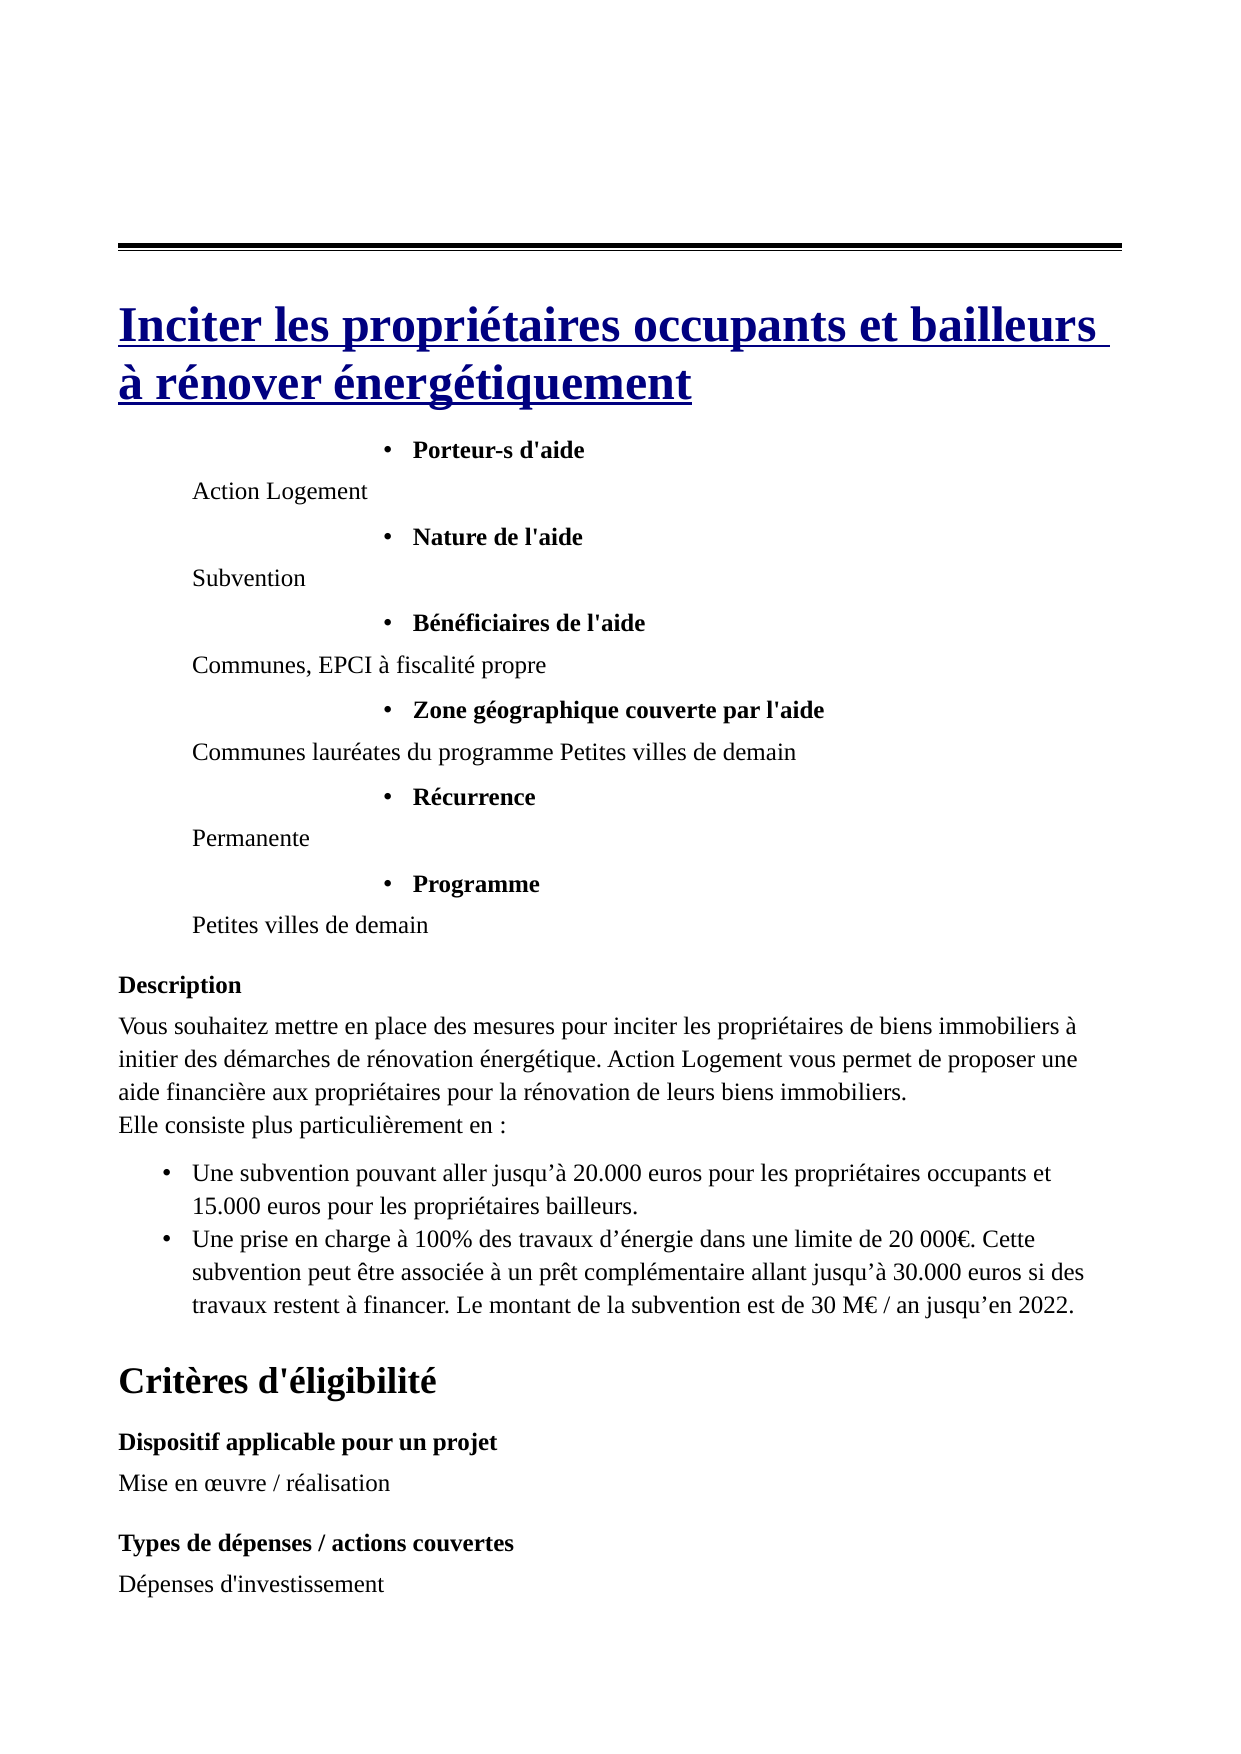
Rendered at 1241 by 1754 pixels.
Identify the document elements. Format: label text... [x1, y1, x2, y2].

subtitle Critères d'éligibilité [118, 1359, 1122, 1402]
list Action Logement [162, 476, 1122, 505]
subtitle Récurrence [383, 782, 1122, 811]
subtitle Zone géographique couverte par l'aide [383, 695, 1122, 724]
list Communes lauréates du programme Petites villes de demain [162, 737, 1122, 765]
list Subvention [162, 563, 1122, 592]
subtitle Programme [383, 869, 1122, 898]
list Permanente [162, 823, 1122, 852]
text Mise en œuvre / réalisation [118, 1468, 1122, 1497]
subtitle Nature de l'aide [383, 522, 1122, 551]
subtitle Description [118, 970, 1122, 999]
subtitle Bénéficiaires de l'aide [383, 608, 1122, 637]
subtitle Inciter les propriétaires occupants et bailleurs à rénover énergétiquement [118, 295, 1122, 410]
subtitle Types de dépenses / actions couvertes [118, 1528, 1122, 1557]
text Vous souhaitez mettre en place des mesures pour inciter les propriétaires de biens immobiliers à initier des démarches de rénovation énergétique. Action Logement vous permet de proposer une aide financière aux propriétaires pour la rénovation de leurs biens immobiliers. Elle consiste plus particulièrement en : [118, 1011, 1122, 1139]
list Communes, EPCI à fiscalité propre [162, 650, 1122, 678]
list Petites villes de demain [162, 910, 1122, 939]
subtitle Porteur-s d'aide [383, 435, 1122, 464]
text Dépenses d'investissement [118, 1569, 1122, 1598]
list Une subvention pouvant aller jusqu’à 20.000 euros pour les propriétaires occupants et 15.000 euros pour les propriétaires bailleurs. [162, 1158, 1122, 1220]
list Une prise en charge à 100% des travaux d’énergie dans une limite de 20 000€. Cette subvention peut être associée à un prêt complémentaire allant jusqu’à 30.000 euros si des travaux restent à financer. Le montant de la subvention est de 30 M€ / an jusqu’en 2022. [162, 1224, 1122, 1319]
subtitle Dispositif applicable pour un projet [118, 1427, 1122, 1456]
